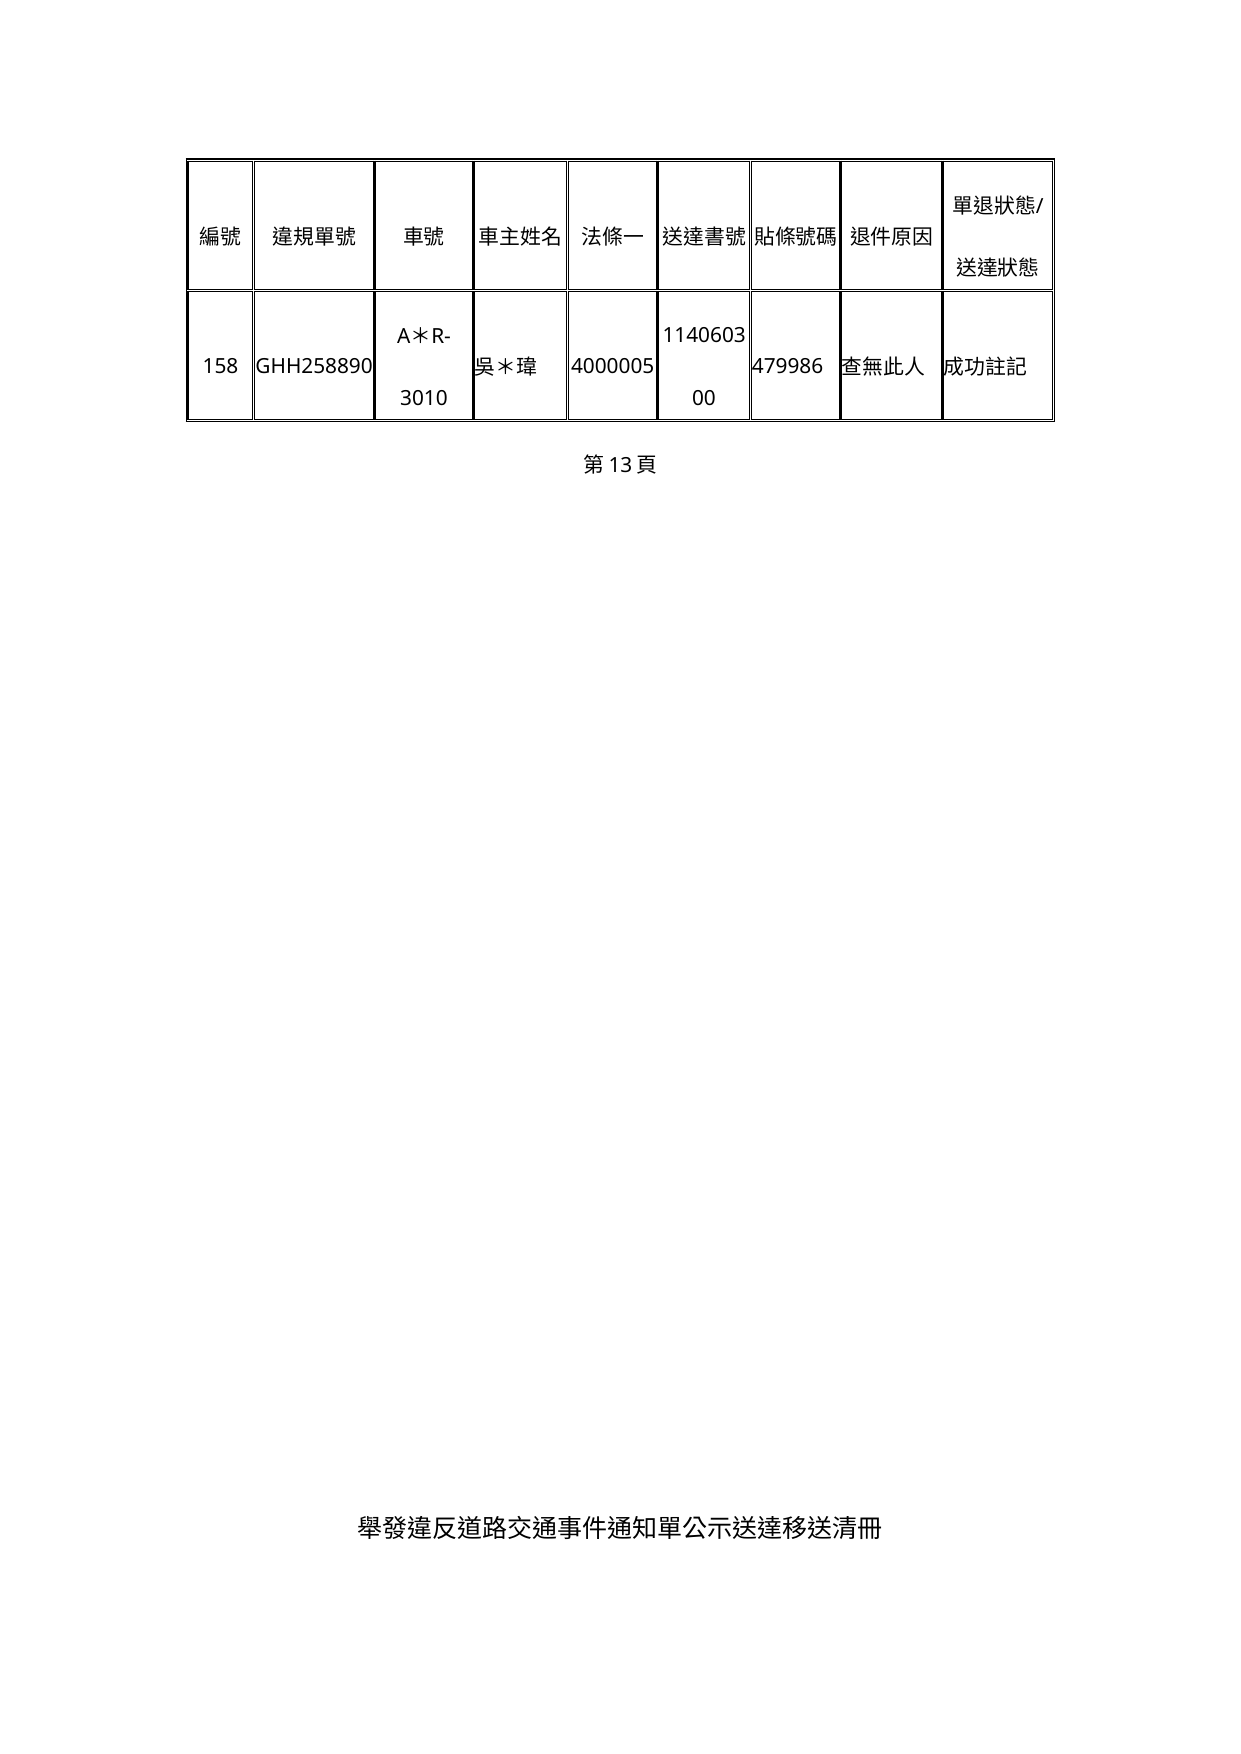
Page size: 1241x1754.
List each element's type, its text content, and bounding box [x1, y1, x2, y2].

text 第13頁 [187, 422, 1053, 484]
table_header 退件原因 [842, 162, 941, 288]
table_cell 吳＊瑋 [475, 292, 566, 419]
table_header 車號 [376, 162, 472, 288]
table_cell A＊R-3010 [376, 292, 472, 419]
table_header 編號 [189, 162, 252, 288]
table_cell 4000005 [569, 292, 656, 419]
table_header 違規單號 [255, 162, 373, 288]
table_cell 查無此人 [842, 292, 941, 419]
table_header 法條一 [569, 162, 656, 288]
table_header 送達書號 [659, 162, 749, 288]
text 舉發違反道路交通事件通知單公示送達移送清冊 [187, 1484, 1053, 1547]
table_header 貼條號碼 [752, 162, 839, 288]
table_cell 158 [189, 292, 252, 419]
table_cell 114060300 [659, 292, 749, 419]
table_cell 479986 [752, 292, 839, 419]
table_cell 成功註記 [944, 292, 1052, 419]
table_header 車主姓名 [475, 162, 566, 288]
table_cell GHH258890 [255, 292, 373, 419]
table_header 單退狀態/送達狀態 [944, 162, 1052, 288]
